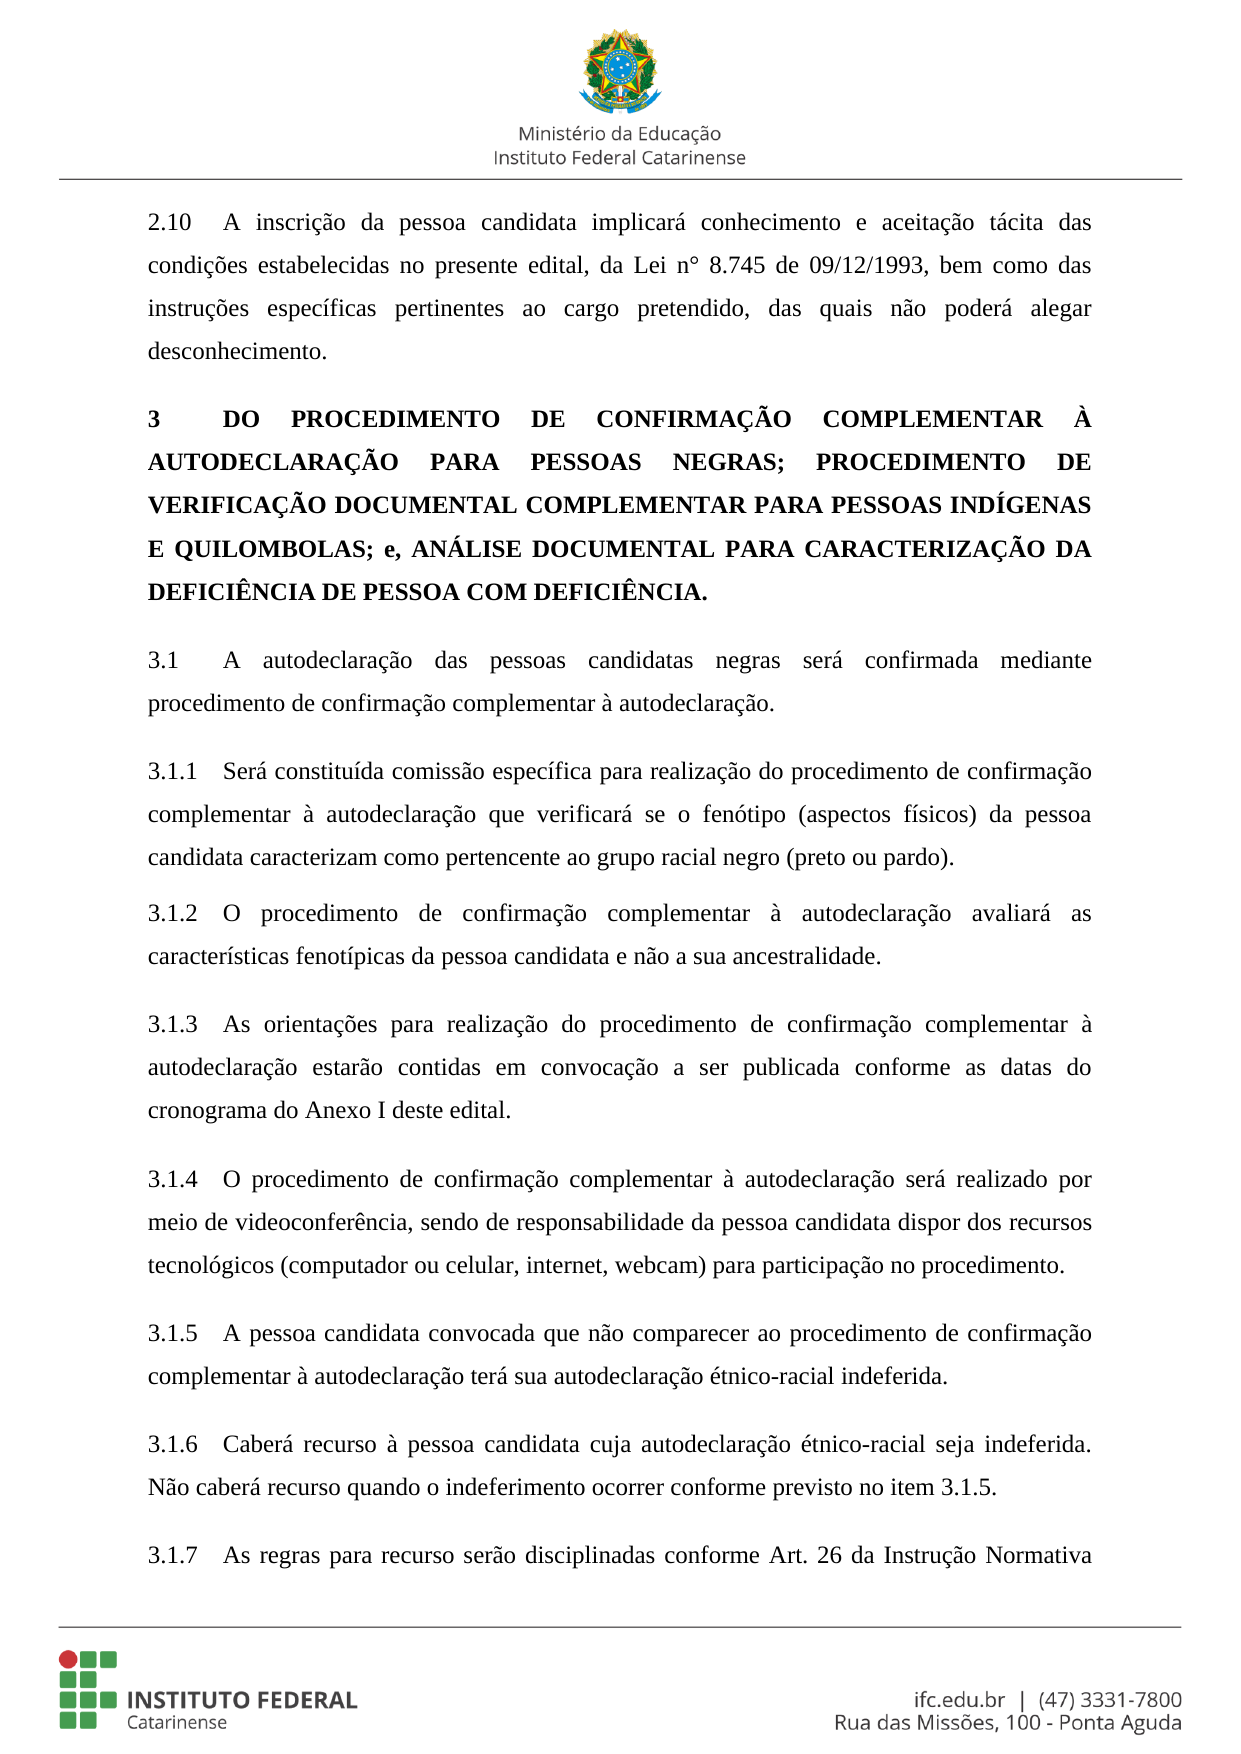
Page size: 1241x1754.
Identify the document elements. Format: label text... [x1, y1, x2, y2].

text 3.1.1 Será constituída comissão específica para realização do procedimento de confirmação complementar à autodeclaração que verificará se o fenótipo (aspectos físicos) da pessoa candidata caracterizam como pertencente ao grupo racial negro (preto ou pardo). [148, 756, 1093, 871]
text 3.1.3 As orientações para realização do procedimento de confirmação complementar à autodeclaração estarão contidas em convocação a ser publicada conforme as datas do cronograma do Anexo I deste edital. [148, 1009, 1093, 1124]
text 3 DO PROCEDIMENTO DE CONFIRMAÇÃO COMPLEMENTAR À AUTODECLARAÇÃO PARA PESSOAS NEGRAS; PROCEDIMENTO DE VERIFICAÇÃO DOCUMENTAL COMPLEMENTAR PARA PESSOAS INDÍGENAS E QUILOMBOLAS; e, ANÁLISE DOCUMENTAL PARA CARACTERIZAÇÃO DA DEFICIÊNCIA DE PESSOA COM DEFICIÊNCIA. [148, 404, 1093, 606]
picture [0, 1626, 1240, 1754]
text 3.1.5 A pessoa candidata convocada que não comparecer ao procedimento de confirmação complementar à autodeclaração terá sua autodeclaração étnico-racial indeferida. [148, 1318, 1093, 1390]
text 2.10 A inscrição da pessoa candidata implicará conhecimento e aceitação tácita das condições estabelecidas no presente edital, da Lei n° 8.745 de 09/12/1993, bem como das instruções específicas pertinentes ao cargo pretendido, das quais não poderá alegar desconhecimento. [148, 207, 1093, 365]
picture [0, 21, 1241, 180]
text 3.1.2 O procedimento de confirmação complementar à autodeclaração avaliará as características fenotípicas da pessoa candidata e não a sua ancestralidade. [148, 898, 1093, 970]
text 3.1.7 As regras para recurso serão disciplinadas conforme Art. 26 da Instrução Normativa [148, 1541, 1093, 1569]
text 3.1.6 Caberá recurso à pessoa candidata cuja autodeclaração étnico-racial seja indeferida. Não caberá recurso quando o indeferimento ocorrer conforme previsto no item 3.1.5. [148, 1429, 1093, 1501]
text 3.1 A autodeclaração das pessoas candidatas negras será confirmada mediante procedimento de confirmação complementar à autodeclaração. [148, 645, 1093, 717]
text 3.1.4 O procedimento de confirmação complementar à autodeclaração será realizado por meio de videoconferência, sendo de responsabilidade da pessoa candidata dispor dos recursos tecnológicos (computador ou celular, internet, webcam) para participação no procedimento. [148, 1164, 1093, 1279]
